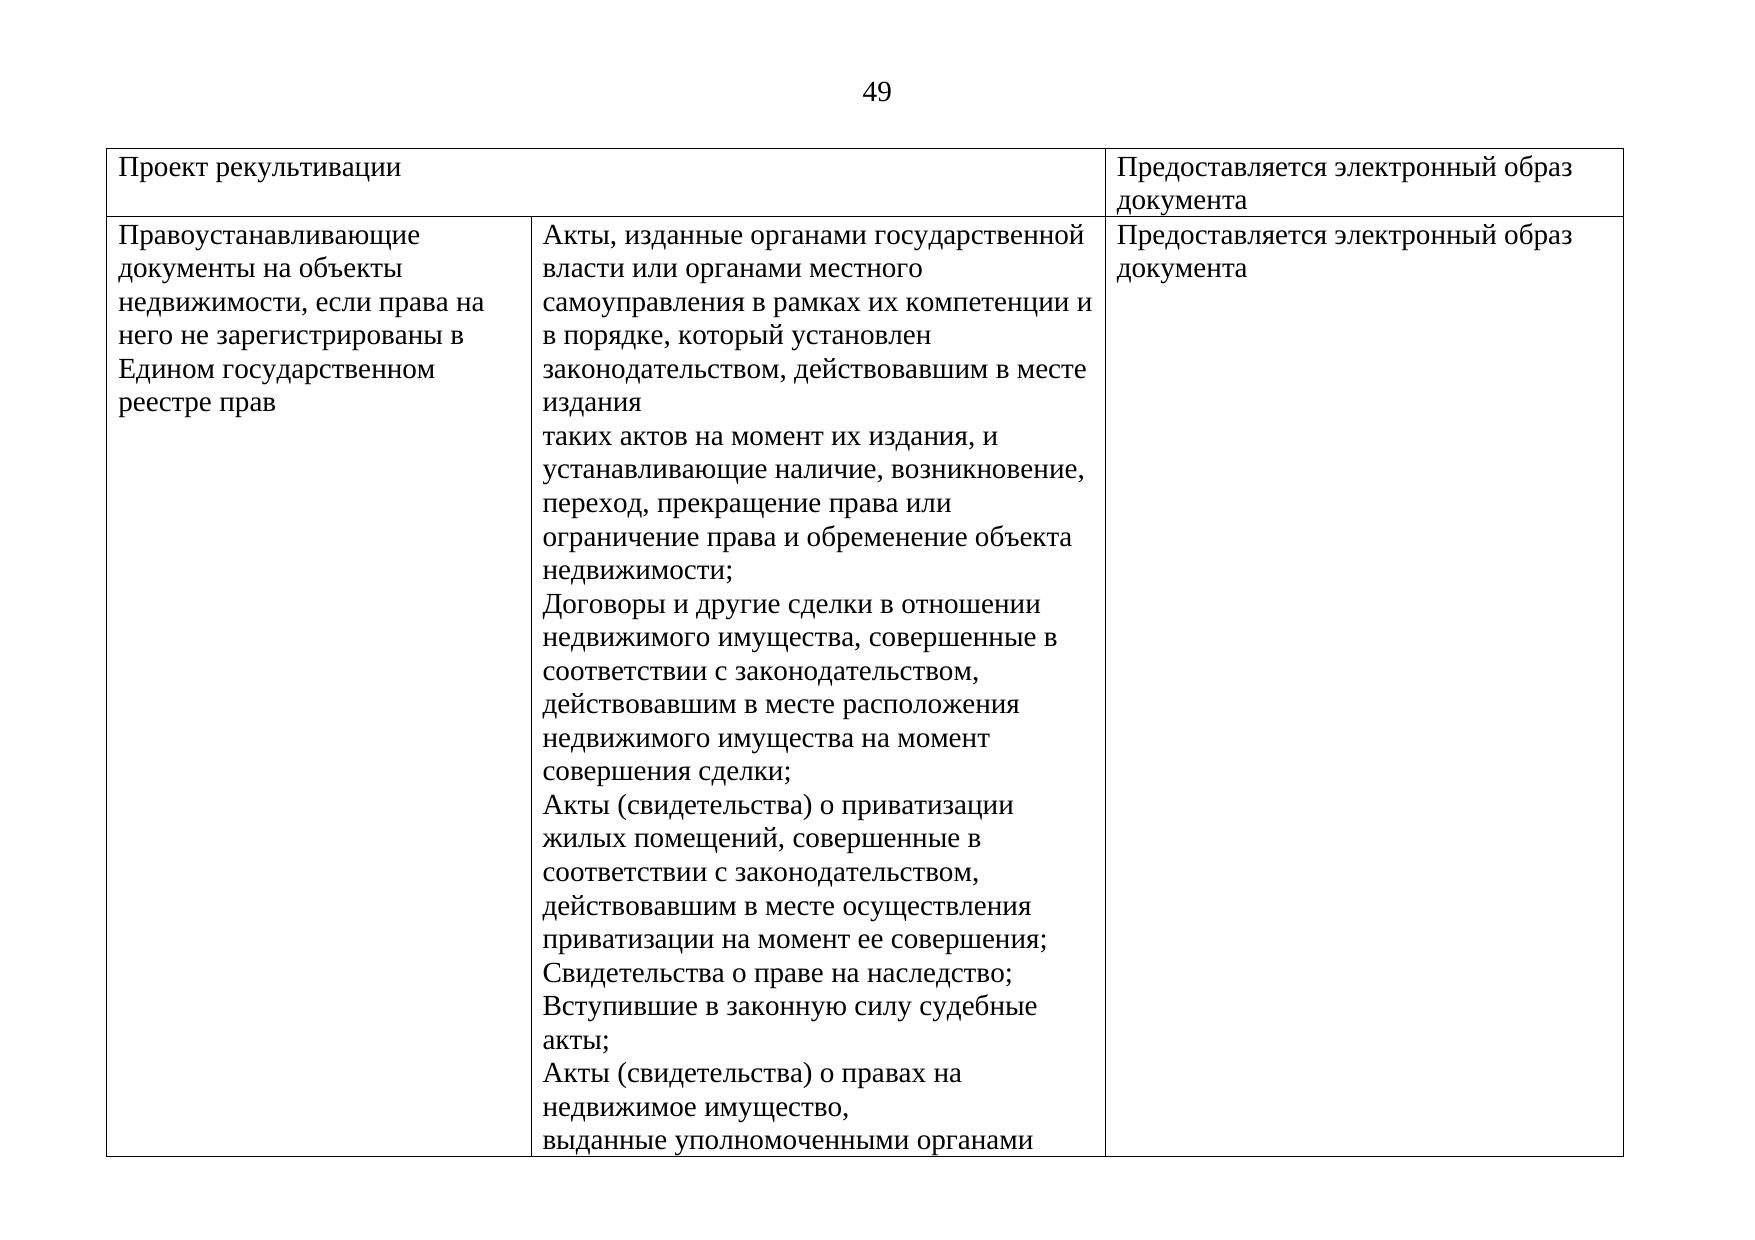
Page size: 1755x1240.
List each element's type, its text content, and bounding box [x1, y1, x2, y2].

table_cell Акты, изданные органами государственной власти или органами местного самоуправления в рамках их компетенции и в порядке, который установлен законодательством, действовавшим в месте издания таких актов на момент их издания, и устанавливающие наличие, возникновение, переход, прекращение права или ограничение права и обременение объекта недвижимости; Договоры и другие сделки в отношении недвижимого имущества, совершенные в соответствии с законодательством, действовавшим в месте расположения недвижимого имущества на момент совершения сделки; Акты (свидетельства) о приватизации жилых помещений, совершенные в соответствии с законодательством, действовавшим в месте осуществления приватизации на момент ее совершения; Свидетельства о праве на наследство; Вступившие в законную силу судебные акты; Акты (свидетельства) о правах на недвижимое имущество, выданные уполномоченными органами [532, 217, 1105, 1156]
table_cell Проект рекультивации [107, 149, 1105, 216]
table_cell Предоставляется электронный образ документа [1106, 149, 1623, 216]
table_cell Правоустанавливающие документы на объекты недвижимости, если права на него не зарегистрированы в Едином государственном реестре прав [107, 217, 531, 1156]
table_cell Предоставляется электронный образ документа [1106, 217, 1623, 1156]
